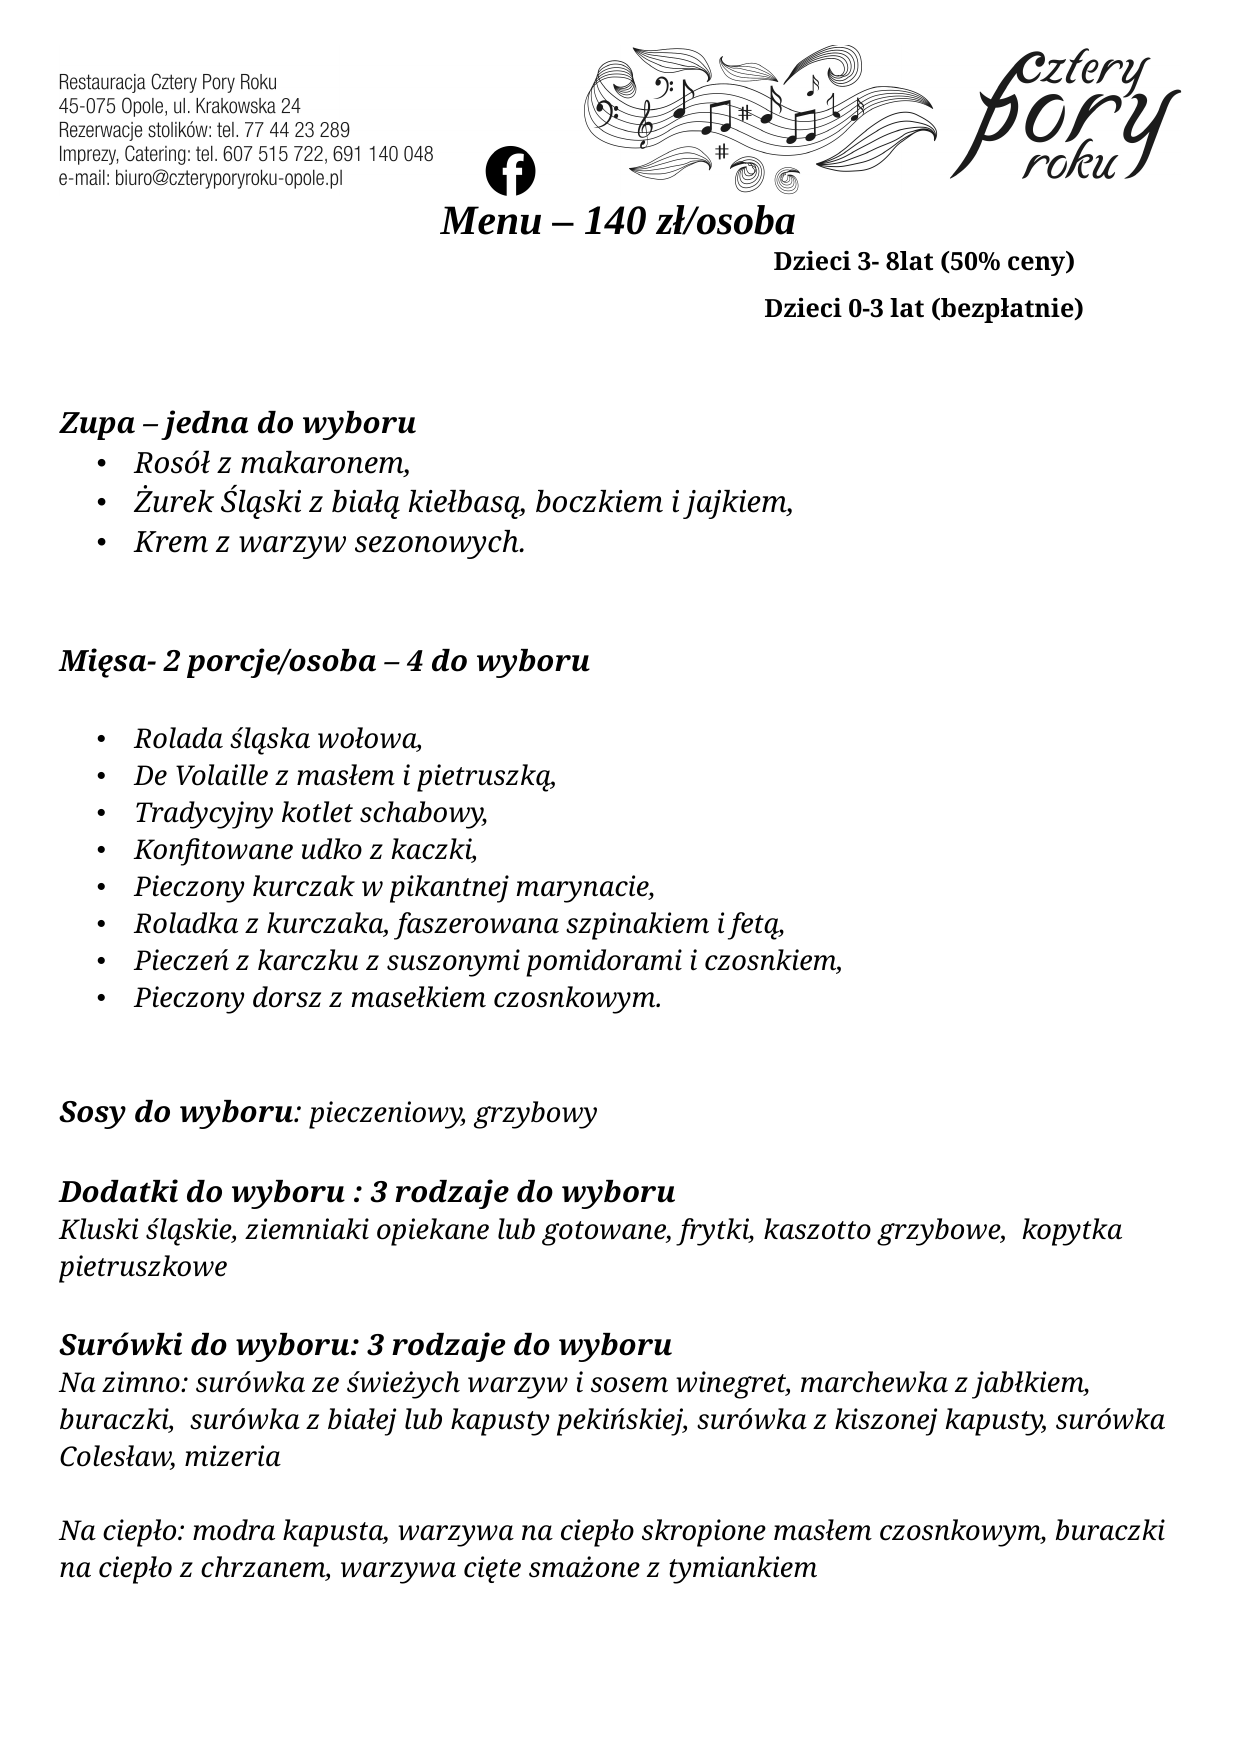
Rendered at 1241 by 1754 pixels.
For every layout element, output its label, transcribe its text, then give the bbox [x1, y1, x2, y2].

text Sosy do wyboru: pieczeniowy, grzybowy [59, 1091, 1181, 1131]
text Menu – 140 zł/osoba [59, 196, 1181, 243]
list De Volaille z masłem i pietruszką, [97, 757, 1181, 794]
list Pieczony kurczak w pikantnej marynacie, [97, 867, 1181, 904]
text Na zimno: surówka ze świeżych warzyw i sosem winegret, marchewka z jabłkiem, buraczki, surówka z białej lub kapusty pekińskiej, surówka z kiszonej kapusty, surówka Colesław, mizeria [59, 1364, 1181, 1474]
list Pieczony dorsz z masełkiem czosnkowym. [97, 978, 1181, 1015]
text Zupa – jedna do wyboru [59, 402, 1181, 442]
list Krem z warzyw sezonowych. [97, 521, 1181, 561]
text Mięsa- 2 porcje/osoba – 4 do wyboru [59, 641, 1181, 680]
text Surówki do wyboru: 3 rodzaje do wyboru [59, 1324, 1181, 1364]
text Dzieci 3- 8lat (50% ceny) [59, 243, 1181, 277]
text Dodatki do wyboru : 3 rodzaje do wyboru [59, 1171, 1181, 1211]
list Rosół z makaronem, [97, 442, 1181, 482]
list Rolada śląska wołowa, [97, 720, 1181, 757]
list Tradycyjny kotlet schabowy, [97, 794, 1181, 831]
list Żurek Śląski z białą kiełbasą, boczkiem i jajkiem, [97, 482, 1181, 521]
list Roladka z kurczaka, faszerowana szpinakiem i fetą, [97, 904, 1181, 941]
picture [59, 45, 1182, 196]
text Dzieci 0-3 lat (bezpłatnie) [59, 277, 1181, 328]
list Pieczeń z karczku z suszonymi pomidorami i czosnkiem, [97, 941, 1181, 978]
list Konfitowane udko z kaczki, [97, 831, 1181, 867]
text Kluski śląskie, ziemniaki opiekane lub gotowane, frytki, kaszotto grzybowe, kopytka pietruszkowe [59, 1211, 1181, 1284]
text Na ciepło: modra kapusta, warzywa na ciepło skropione masłem czosnkowym, buraczki na ciepło z chrzanem, warzywa cięte smażone z tymiankiem [59, 1511, 1181, 1585]
